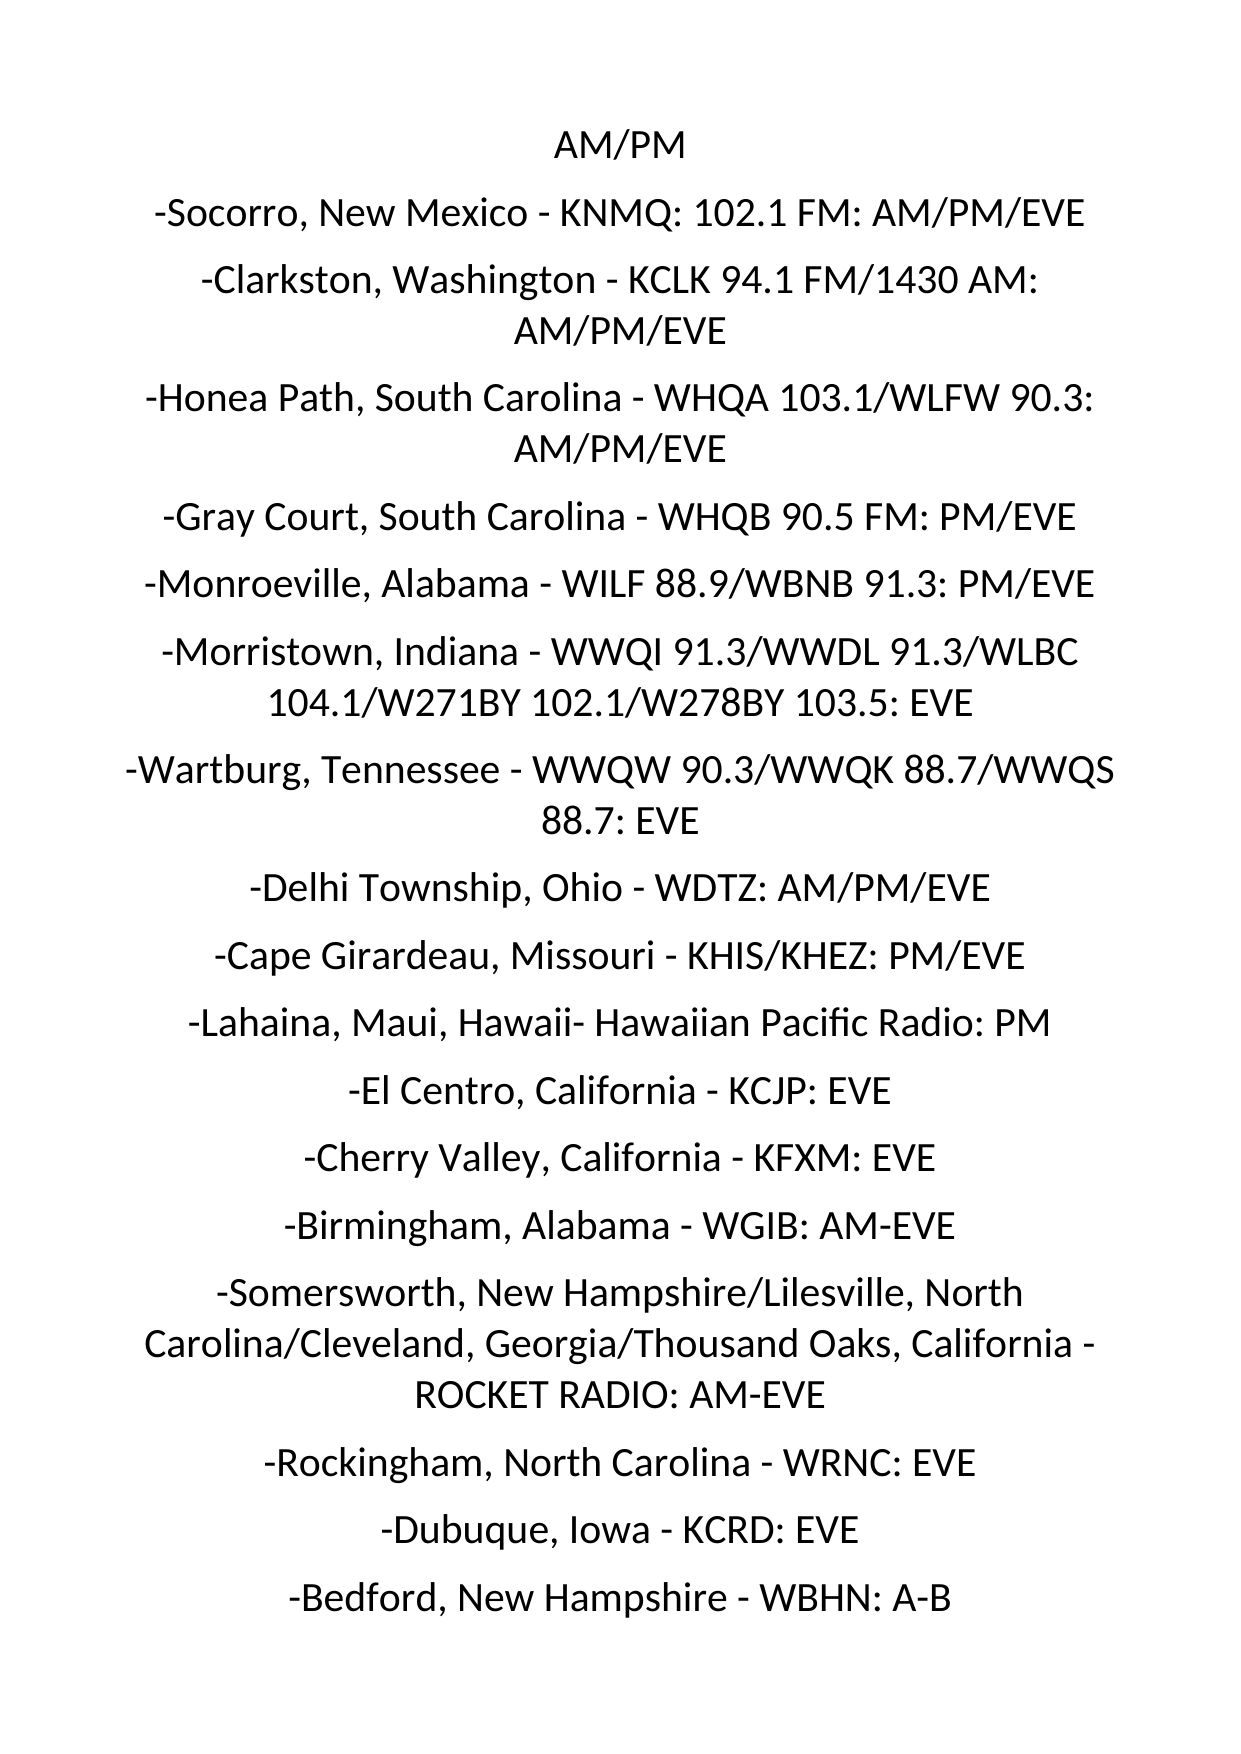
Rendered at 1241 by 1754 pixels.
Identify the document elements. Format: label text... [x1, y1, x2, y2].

text -Gray Court, South Carolina - WHQB 90.5 FM: PM/EVE [118, 490, 1122, 541]
text -Birmingham, Alabama - WGIB: AM-EVE [118, 1199, 1122, 1250]
text -Monroeville, Alabama - WILF 88.9/WBNB 91.3: PM/EVE [118, 557, 1122, 608]
text -Socorro, New Mexico - KNMQ: 102.1 FM: AM/PM/EVE [118, 186, 1122, 236]
text -Delhi Township, Ohio - WDTZ: AM/PM/EVE [118, 861, 1122, 912]
text -Bedford, New Hampshire - WBHN: A-B [118, 1571, 1122, 1621]
text -Clarkston, Washington - KCLK 94.1 FM/1430 AM: AM/PM/EVE [118, 253, 1122, 355]
text AM/PM [118, 118, 1122, 169]
text -Wartburg, Tennessee - WWQW 90.3/WWQK 88.7/WWQS 88.7: EVE [118, 743, 1122, 845]
text -Morristown, Indiana - WWQI 91.3/WWDL 91.3/WLBC 104.1/W271BY 102.1/W278BY 103.5: EVE [118, 625, 1122, 726]
text -El Centro, California - KCJP: EVE [118, 1064, 1122, 1115]
text -Cape Girardeau, Missouri - KHIS/KHEZ: PM/EVE [118, 929, 1122, 980]
text -Cherry Valley, California - KFXM: EVE [118, 1131, 1122, 1182]
text -Lahaina, Maui, Hawaii- Hawaiian Pacific Radio: PM [118, 996, 1122, 1047]
text -Rockingham, North Carolina - WRNC: EVE [118, 1436, 1122, 1486]
text -Honea Path, South Carolina - WHQA 103.1/WLFW 90.3: AM/PM/EVE [118, 371, 1122, 473]
text -Dubuque, Iowa - KCRD: EVE [118, 1503, 1122, 1554]
text -Somersworth, New Hampshire/Lilesville, North Carolina/Cleveland, Georgia/Thousand Oaks, California - ROCKET RADIO: AM-EVE [118, 1266, 1122, 1419]
